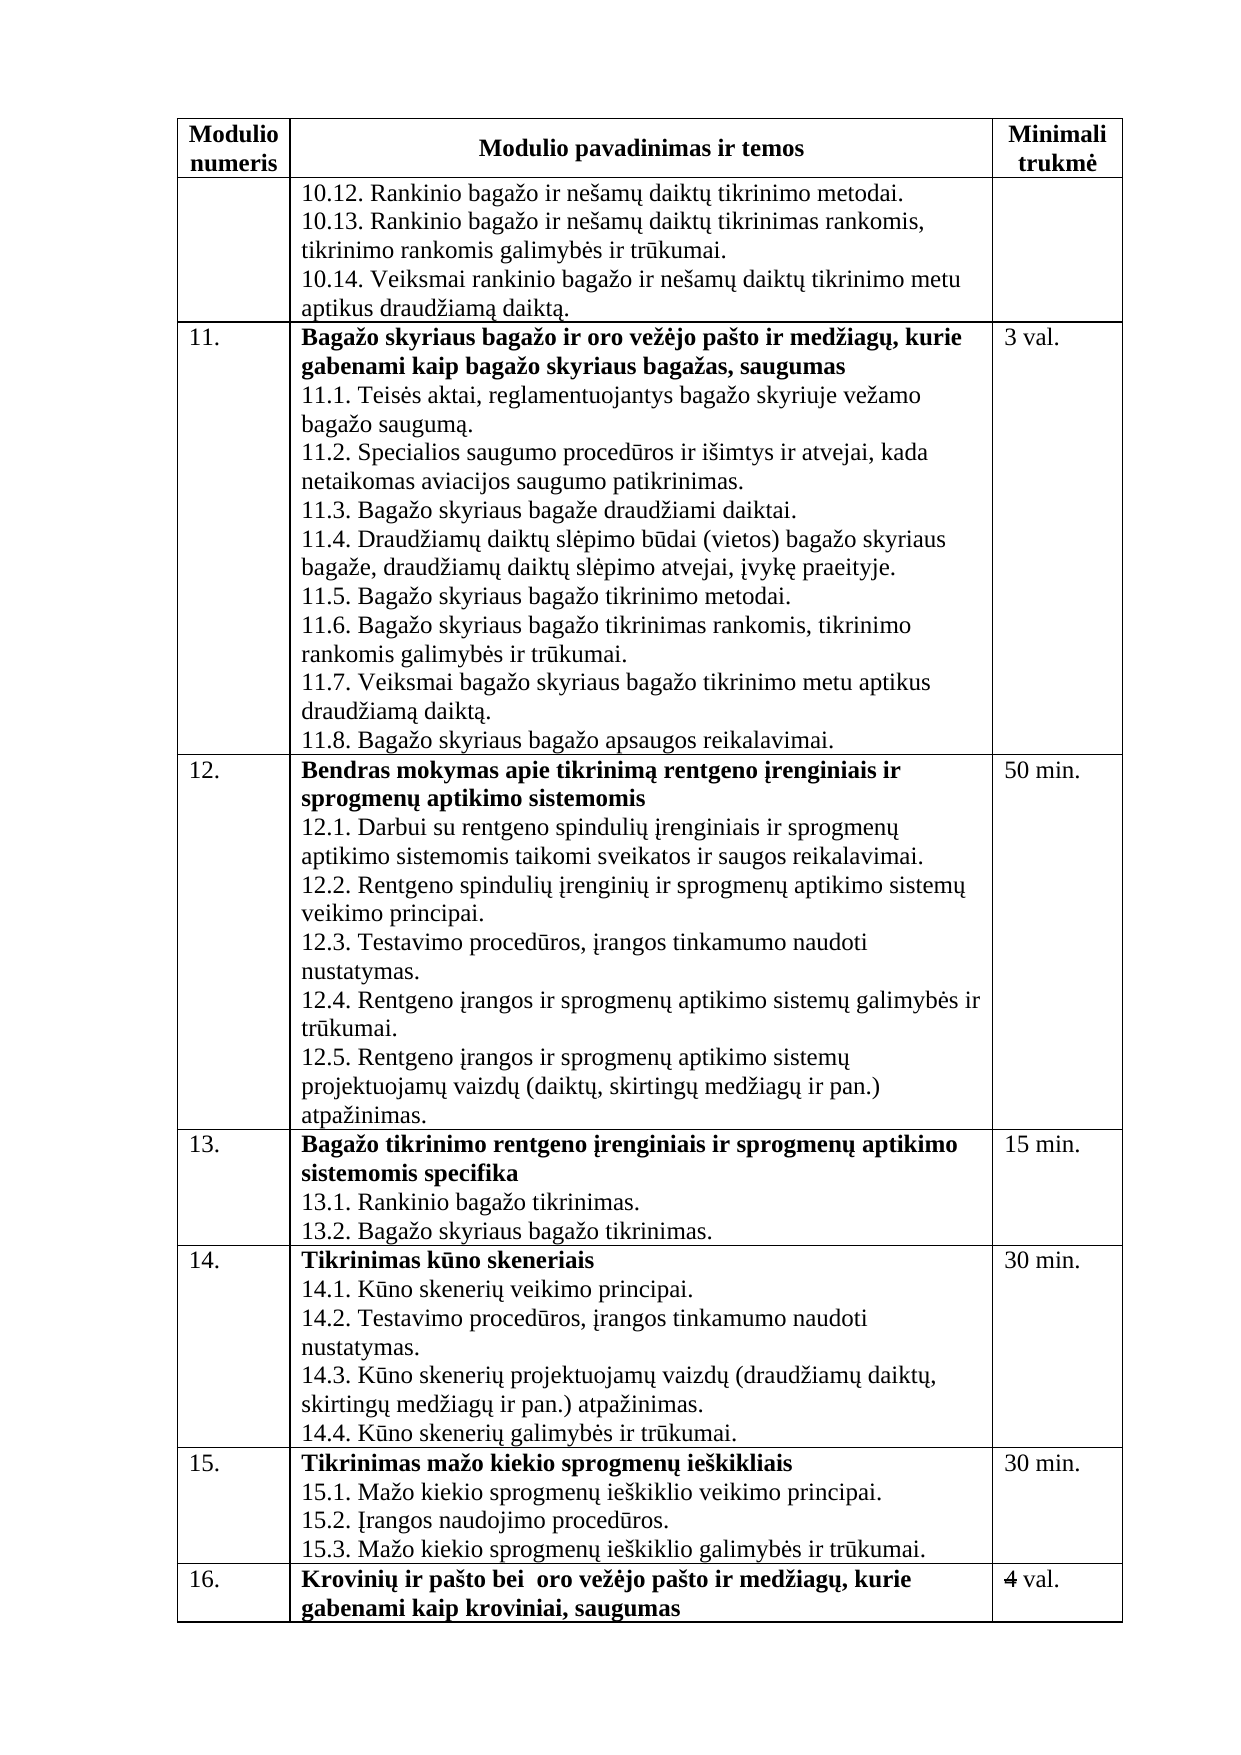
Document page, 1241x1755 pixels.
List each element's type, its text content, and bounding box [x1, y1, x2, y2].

table_cell 14. [178, 1246, 289, 1447]
table_cell 16. [178, 1564, 289, 1621]
table_cell Tikrinimas mažo kiekio sprogmenų ieškikliais 15.1. Mažo kiekio sprogmenų ieškiklio veikimo principai. 15.2. Įrangos naudojimo procedūros. 15.3. Mažo kiekio sprogmenų ieškiklio galimybės ir trūkumai. [291, 1448, 992, 1563]
table_cell Bendras mokymas apie tikrinimą rentgeno įrenginiais ir sprogmenų aptikimo sistemomis 12.1. Darbui su rentgeno spindulių įrenginiais ir sprogmenų aptikimo sistemomis taikomi sveikatos ir saugos reikalavimai. 12.2. Rentgeno spindulių įrenginių ir sprogmenų aptikimo sistemų veikimo principai. 12.3. Testavimo procedūros, įrangos tinkamumo naudoti nustatymas. 12.4. Rentgeno įrangos ir sprogmenų aptikimo sistemų galimybės ir trūkumai. 12.5. Rentgeno įrangos ir sprogmenų aptikimo sistemų projektuojamų vaizdų (daiktų, skirtingų medžiagų ir pan.) atpažinimas. [291, 755, 992, 1128]
table_cell 30 min. [993, 1246, 1122, 1447]
table_cell 12. [178, 755, 289, 1128]
table_cell Bagažo tikrinimo rentgeno įrenginiais ir sprogmenų aptikimo sistemomis specifika 13.1. Rankinio bagažo tikrinimas. 13.2. Bagažo skyriaus bagažo tikrinimas. [291, 1130, 992, 1244]
table_header Minimali trukmė [993, 119, 1122, 177]
table_cell 13. [178, 1130, 289, 1244]
table_cell 4 val. [993, 1564, 1122, 1621]
table_cell 15. [178, 1448, 289, 1563]
table_cell 10.12. Rankinio bagažo ir nešamų daiktų tikrinimo metodai. 10.13. Rankinio bagažo ir nešamų daiktų tikrinimas rankomis, tikrinimo rankomis galimybės ir trūkumai. 10.14. Veiksmai rankinio bagažo ir nešamų daiktų tikrinimo metu aptikus draudžiamą daiktą. [291, 178, 992, 321]
table_cell Bagažo skyriaus bagažo ir oro vežėjo pašto ir medžiagų, kurie gabenami kaip bagažo skyriaus bagažas, saugumas 11.1. Teisės aktai, reglamentuojantys bagažo skyriuje vežamo bagažo saugumą. 11.2. Specialios saugumo procedūros ir išimtys ir atvejai, kada netaikomas aviacijos saugumo patikrinimas. 11.3. Bagažo skyriaus bagaže draudžiami daiktai. 11.4. Draudžiamų daiktų slėpimo būdai (vietos) bagažo skyriaus bagaže, draudžiamų daiktų slėpimo atvejai, įvykę praeityje. 11.5. Bagažo skyriaus bagažo tikrinimo metodai. 11.6. Bagažo skyriaus bagažo tikrinimas rankomis, tikrinimo rankomis galimybės ir trūkumai. 11.7. Veiksmai bagažo skyriaus bagažo tikrinimo metu aptikus draudžiamą daiktą. 11.8. Bagažo skyriaus bagažo apsaugos reikalavimai. [291, 323, 992, 754]
table_cell 11. [178, 323, 289, 754]
table_cell [178, 178, 289, 321]
table_cell 3 val. [993, 323, 1122, 754]
table_cell [993, 178, 1122, 321]
table_cell Krovinių ir pašto bei oro vežėjo pašto ir medžiagų, kurie gabenami kaip kroviniai, saugumas [291, 1564, 992, 1621]
table_header Modulio pavadinimas ir temos [291, 119, 992, 177]
table_cell Tikrinimas kūno skeneriais 14.1. Kūno skenerių veikimo principai. 14.2. Testavimo procedūros, įrangos tinkamumo naudoti nustatymas. 14.3. Kūno skenerių projektuojamų vaizdų (draudžiamų daiktų, skirtingų medžiagų ir pan.) atpažinimas. 14.4. Kūno skenerių galimybės ir trūkumai. [291, 1246, 992, 1447]
table_header Modulio numeris [178, 119, 289, 177]
table_cell 50 min. [993, 755, 1122, 1128]
table_cell 15 min. [993, 1130, 1122, 1244]
table_cell 30 min. [993, 1448, 1122, 1563]
